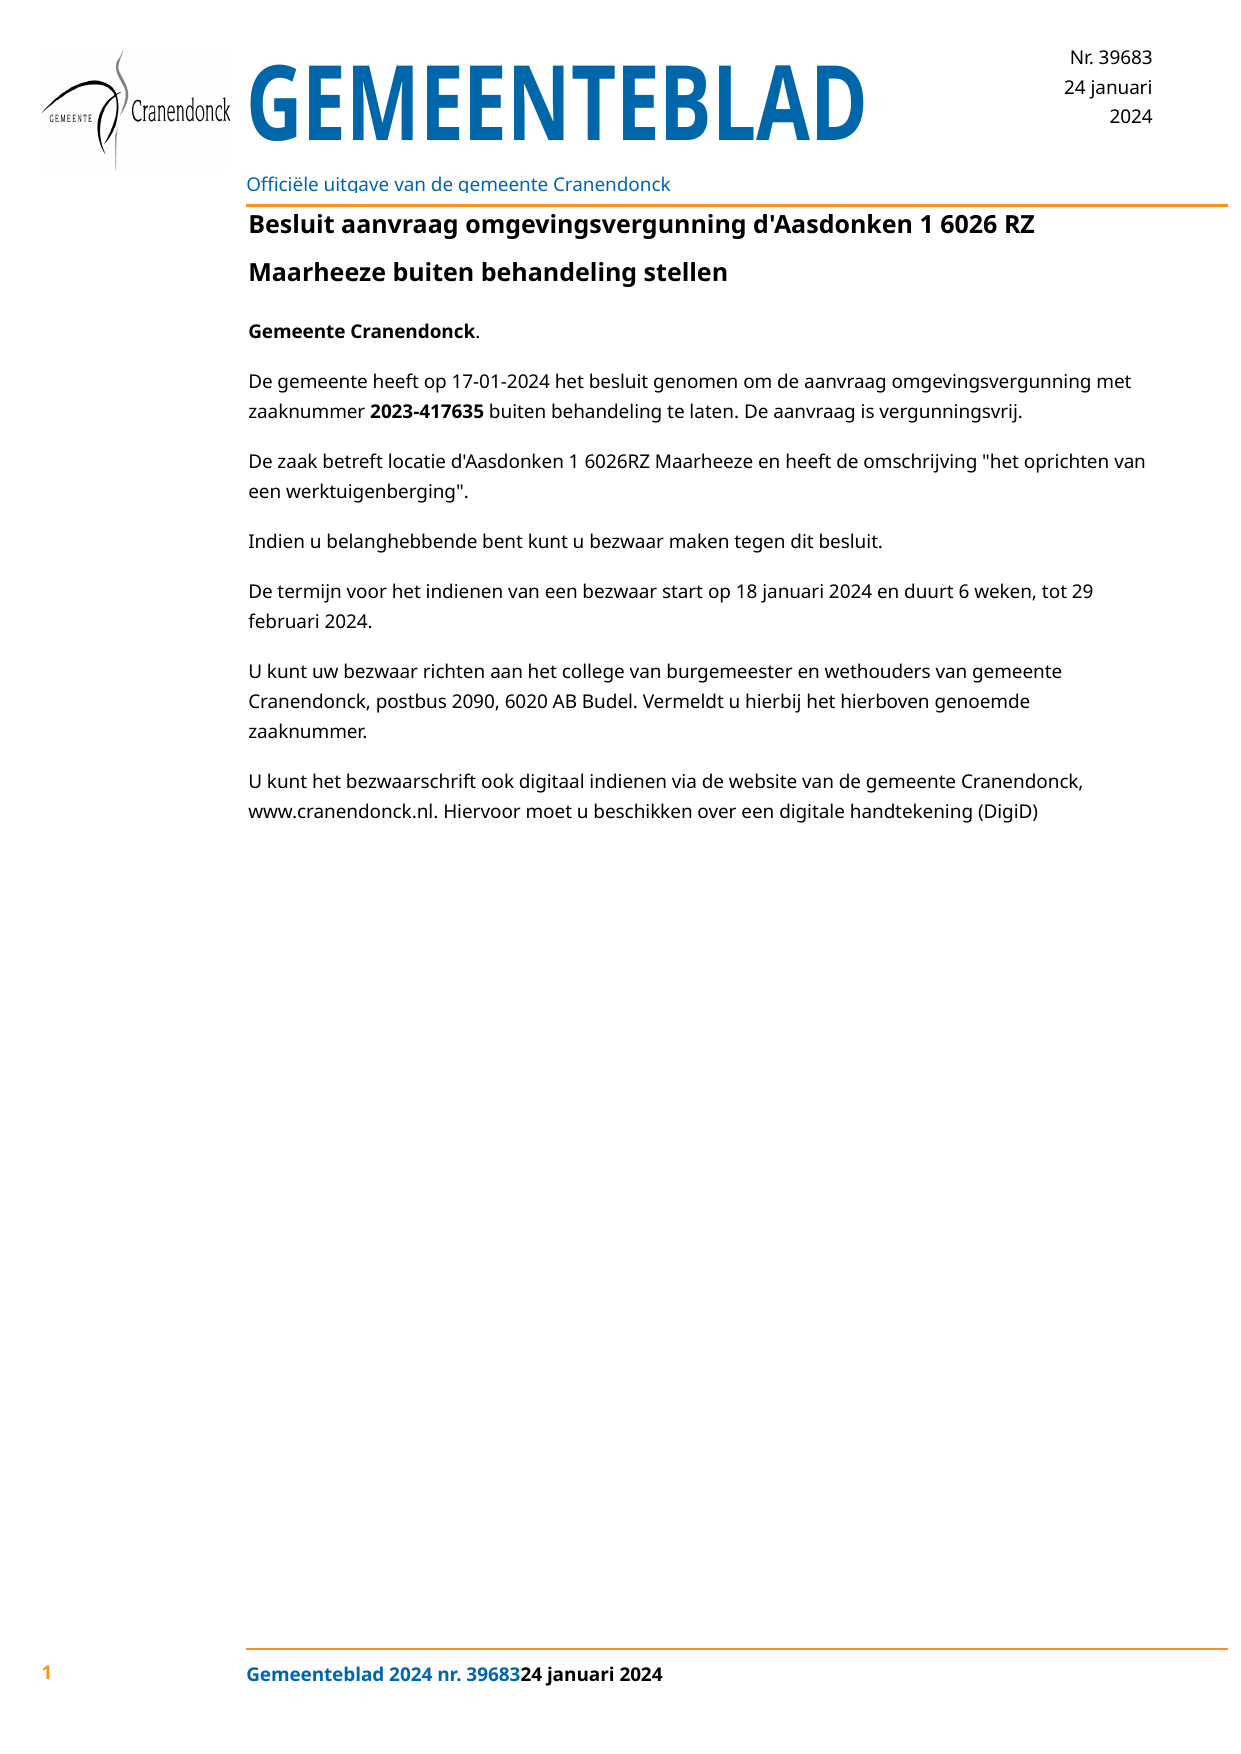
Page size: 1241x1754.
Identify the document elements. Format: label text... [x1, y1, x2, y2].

text Indien u belanghebbende bent kunt u bezwaar maken tegen dit besluit. [248, 528, 1152, 554]
text De gemeente heeft op 17-01-2024 het besluit genomen om de aanvraag omgevingsvergunning met zaaknummer 2023-417635 buiten behandeling te laten. De aanvraag is vergunningsvrij. [248, 368, 1152, 424]
text De zaak betreft locatie d'Aasdonken 1 6026RZ Maarheeze en heeft de omschrijving "het oprichten van een werktuigenberging". [248, 448, 1152, 504]
text Gemeente Cranendonck. [248, 318, 1152, 344]
picture [41, 47, 231, 172]
text De termijn voor het indienen van een bezwaar start op 18 januari 2024 en duurt 6 weken, tot 29 februari 2024. [248, 579, 1152, 634]
text Besluit aanvraag omgevingsvergunning d'Aasdonken 1 6026 RZ Maarheeze buiten behandeling stellen [248, 207, 1152, 288]
text U kunt het bezwaarschrift ook digitaal indienen via de website van de gemeente Cranendonck, www.cranendonck.nl. Hiervoor moet u beschikken over een digitale handtekening (DigiD) [248, 768, 1152, 824]
text U kunt uw bezwaar richten aan het college van burgemeester en wethouders van gemeente Cranendonck, postbus 2090, 6020 AB Budel. Vermeldt u hierbij het hierboven genoemde zaaknummer. [248, 659, 1152, 744]
